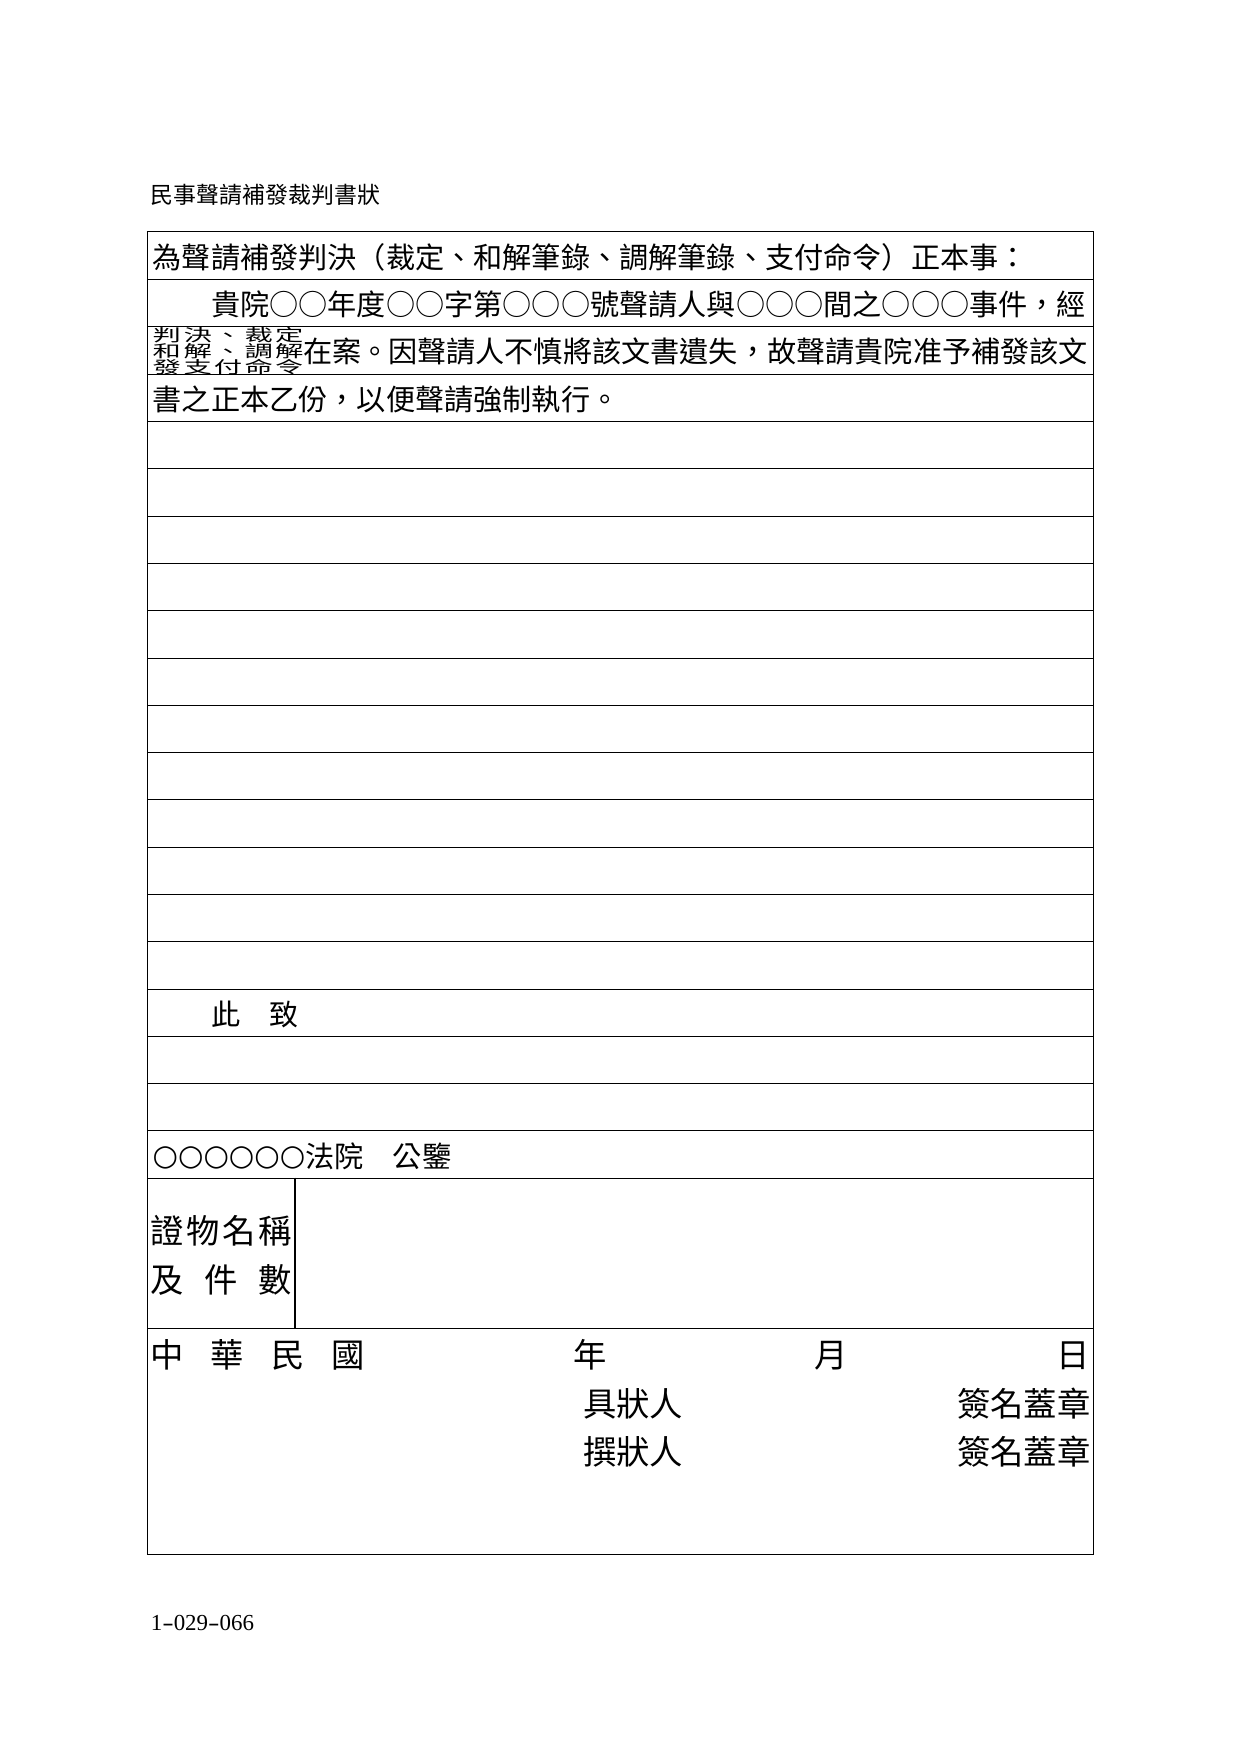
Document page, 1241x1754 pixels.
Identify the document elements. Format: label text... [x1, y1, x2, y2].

table_cell 判決、裁定 和解、調解 發支付命令 [148, 327, 303, 374]
table_cell [148, 1084, 1093, 1130]
table_cell [148, 611, 1093, 657]
table_cell ○○○○○○法院 公鑒 [148, 1131, 1093, 1178]
table_cell [148, 848, 1093, 894]
table_cell 在案。因聲請人不慎將該文書遺失，故聲請貴院准予補發該文 [303, 327, 1093, 374]
table_cell [148, 800, 1093, 847]
table_cell [148, 753, 1093, 799]
table_cell [148, 1037, 1093, 1083]
table_cell [148, 422, 1093, 468]
table_cell [148, 564, 1093, 610]
table_cell 此 致 [148, 990, 1093, 1036]
table_cell 證物名稱 及件數 [148, 1179, 294, 1328]
table_cell [296, 1179, 1093, 1328]
table_cell 貴院○○年度○○字第○○○號聲請人與○○○間之○○○事件，經 [148, 280, 1093, 326]
table_cell [148, 895, 1093, 941]
table_cell [148, 469, 1093, 516]
table_cell [148, 659, 1093, 705]
table_cell 為聲請補發判決（裁定、和解筆錄、調解筆錄、支付命令）正本事： [148, 232, 1093, 278]
table_cell 中華民國 年 月 日 具狀人 簽名蓋章 撰狀人 簽名蓋章 [148, 1329, 1093, 1554]
table_cell [148, 706, 1093, 752]
table_cell 書之正本乙份，以便聲請強制執行。 [148, 375, 1093, 421]
table_cell [148, 517, 1093, 563]
table_cell [148, 942, 1093, 988]
